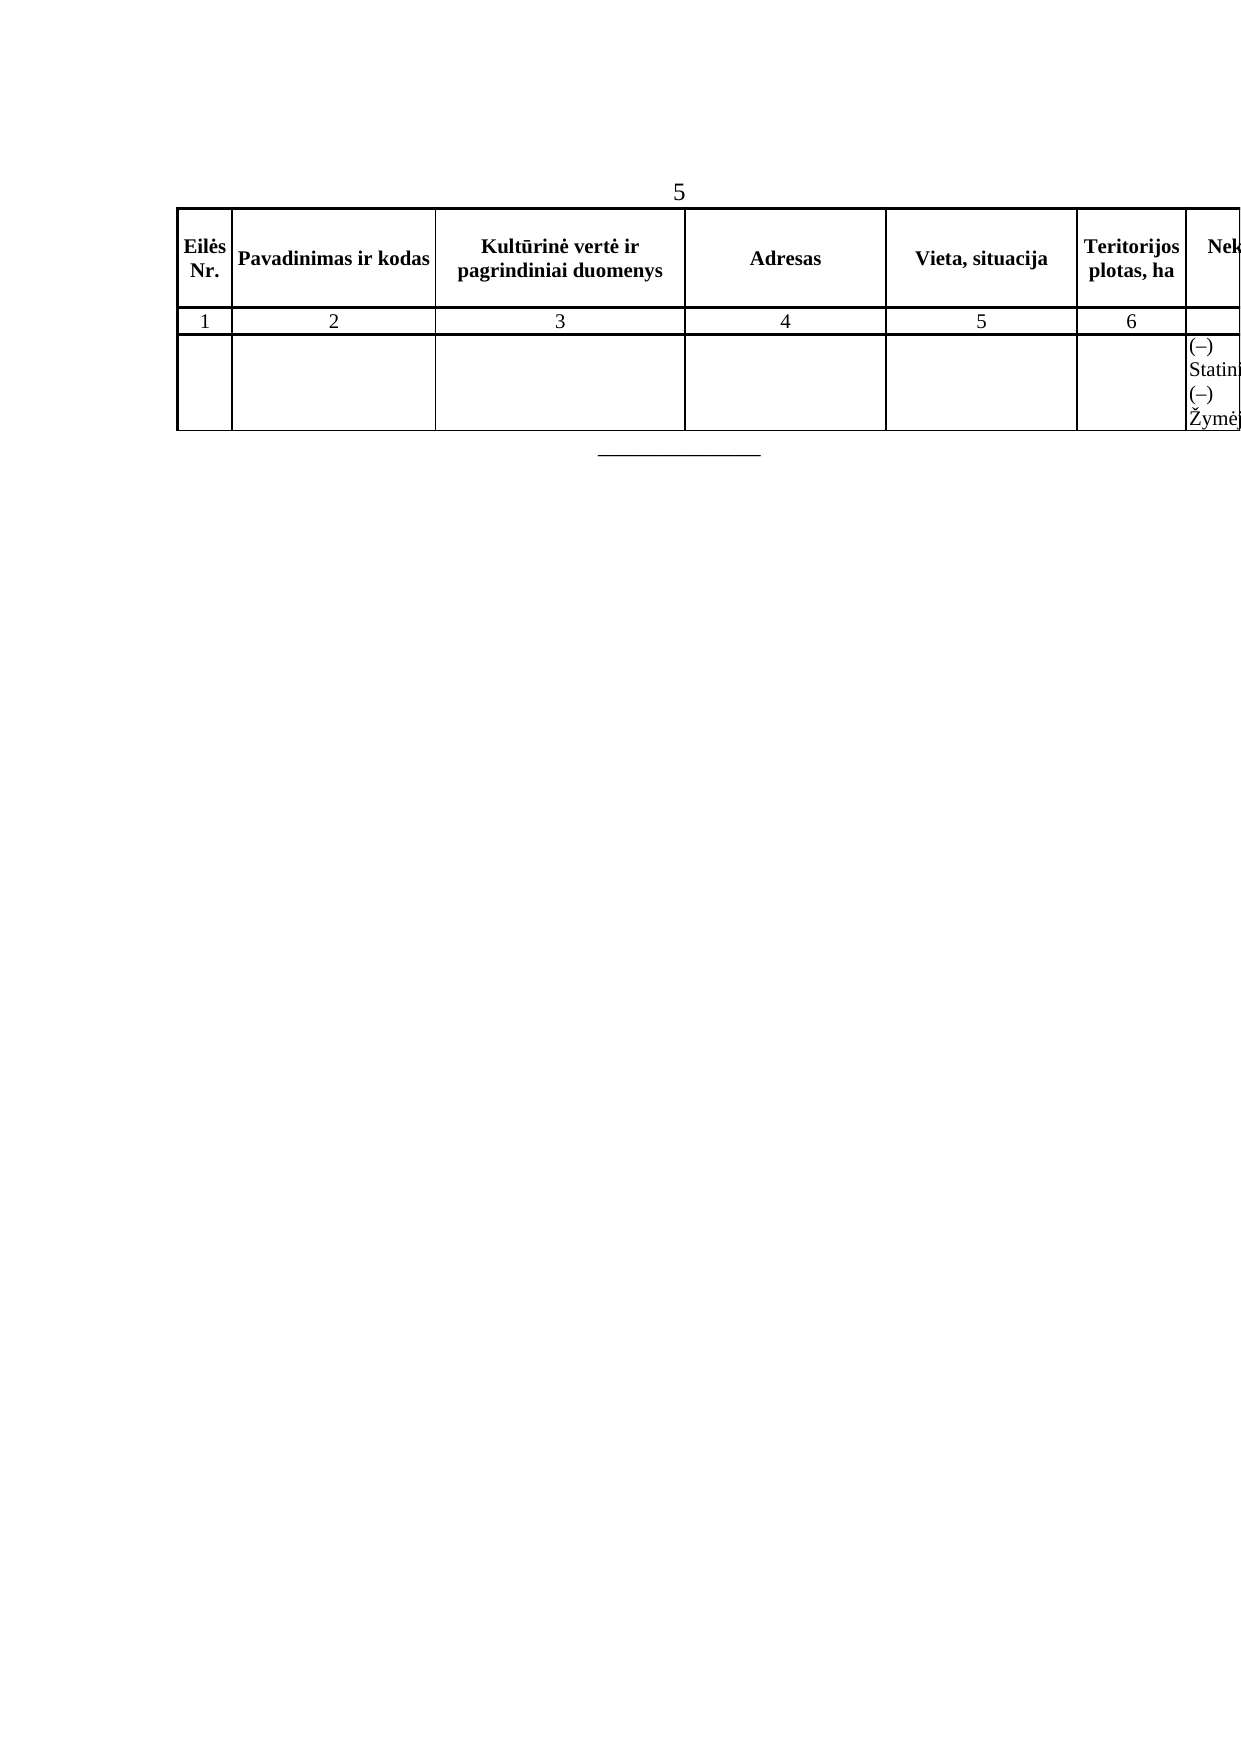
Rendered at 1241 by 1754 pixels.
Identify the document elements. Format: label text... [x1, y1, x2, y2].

table_cell [686, 336, 885, 429]
table_cell 1 [179, 309, 231, 333]
table_cell [887, 336, 1076, 429]
table_header Kultūrinė vertė ir pagrindiniai duomenys [436, 210, 684, 306]
table_cell 3 [436, 309, 684, 333]
table_header Vieta, situacija [887, 210, 1076, 306]
text _____________ [177, 431, 1181, 459]
table_cell 5 [887, 309, 1076, 333]
table_cell 4 [686, 309, 885, 333]
table_cell [179, 336, 231, 429]
table_cell [1078, 336, 1185, 429]
table_header Adresas [686, 210, 885, 306]
table_cell 6 [1078, 309, 1185, 333]
table_cell [233, 336, 435, 429]
table_cell Statinio pavadinimas (–) Statinio unikalus numeris: (–) Žymėjimas plane (–) [1187, 336, 1239, 429]
table_header Pavadinimas ir kodas [233, 210, 435, 306]
table_cell 2 [233, 309, 435, 333]
table_cell 7 [1187, 309, 1239, 333]
table_header Eilės Nr. [179, 210, 231, 306]
table_header Nekilnojamojo turto registro duomenys [1187, 210, 1239, 306]
table_header Teritorijos plotas, ha [1078, 210, 1185, 306]
table_cell [436, 336, 684, 429]
